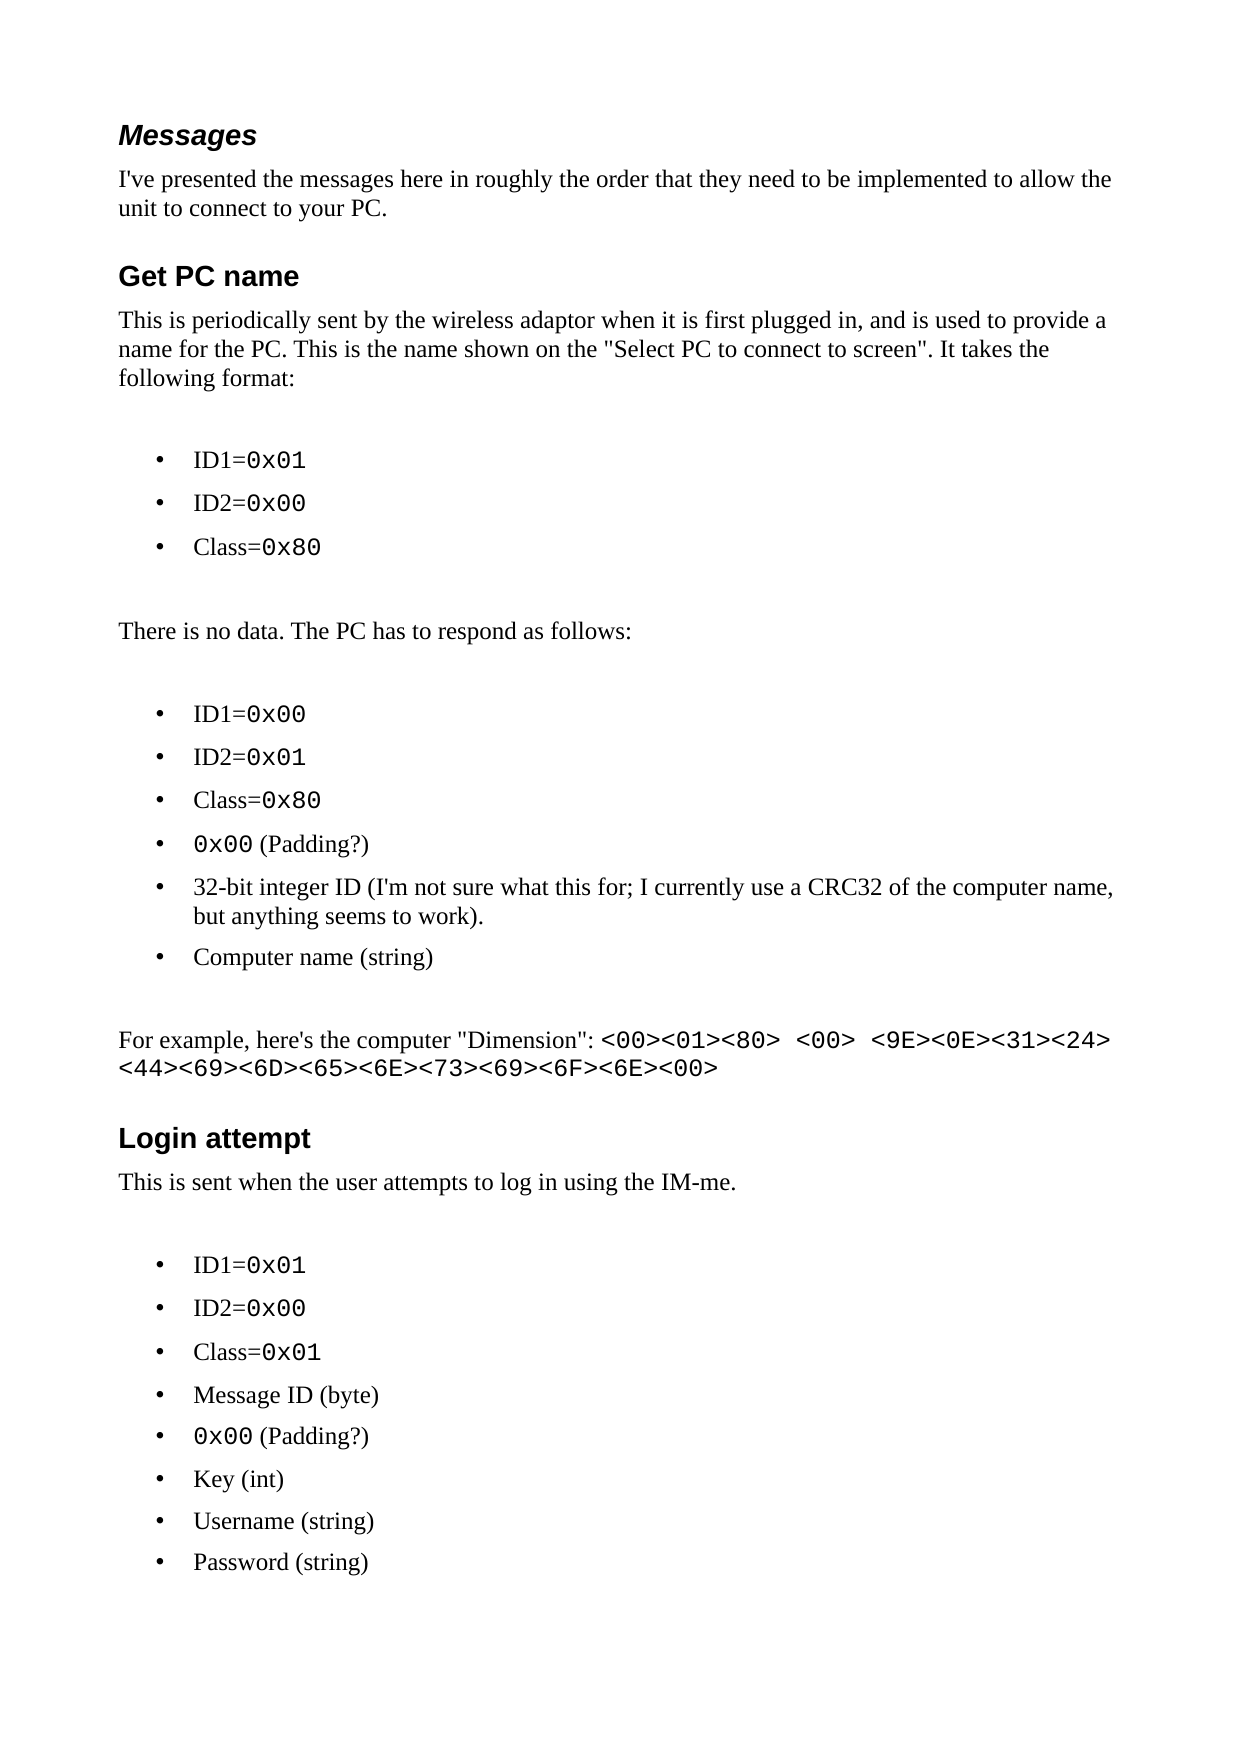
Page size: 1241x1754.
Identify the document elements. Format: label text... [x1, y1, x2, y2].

list Username (string) [156, 1506, 1122, 1534]
list Computer name (string) [156, 942, 1122, 971]
list ID2=0x01 [156, 742, 1122, 773]
text This is periodically sent by the wireless adaptor when it is first plugged in, and is used to provide a name for the PC. This is the name shown on the "Select PC to connect to screen". It takes the following format: [118, 305, 1122, 391]
list ID2=0x00 [156, 488, 1122, 519]
list 0x00 (Padding?) [156, 829, 1122, 860]
list Class=0x80 [156, 786, 1122, 816]
list 32-bit integer ID (I'm not sure what this for; I currently use a CRC32 of the computer name, but anything seems to work). [156, 872, 1122, 930]
text I've presented the messages here in roughly the order that they need to be implemented to allow the unit to connect to your PC. [118, 164, 1122, 222]
list ID1=0x01 [156, 445, 1122, 476]
list Message ID (byte) [156, 1380, 1122, 1409]
text For example, here's the computer "Dimension": <00><01><80> <00> <9E><0E><31><24> <44><69><6D><65><6E><73><69><6F><6E><00> [118, 1025, 1122, 1084]
list Key (int) [156, 1464, 1122, 1493]
list Class=0x01 [156, 1337, 1122, 1367]
list ID2=0x00 [156, 1293, 1122, 1324]
list ID1=0x01 [156, 1250, 1122, 1281]
list 0x00 (Padding?) [156, 1421, 1122, 1452]
text There is no data. The PC has to respond as follows: [118, 616, 1122, 645]
subtitle Login attempt [118, 1121, 1122, 1155]
list Class=0x80 [156, 532, 1122, 563]
text This is sent when the user attempts to log in using the IM-me. [118, 1167, 1122, 1196]
subtitle Messages [118, 118, 1122, 152]
list Password (string) [156, 1547, 1122, 1576]
list ID1=0x00 [156, 699, 1122, 730]
subtitle Get PC name [118, 259, 1122, 293]
